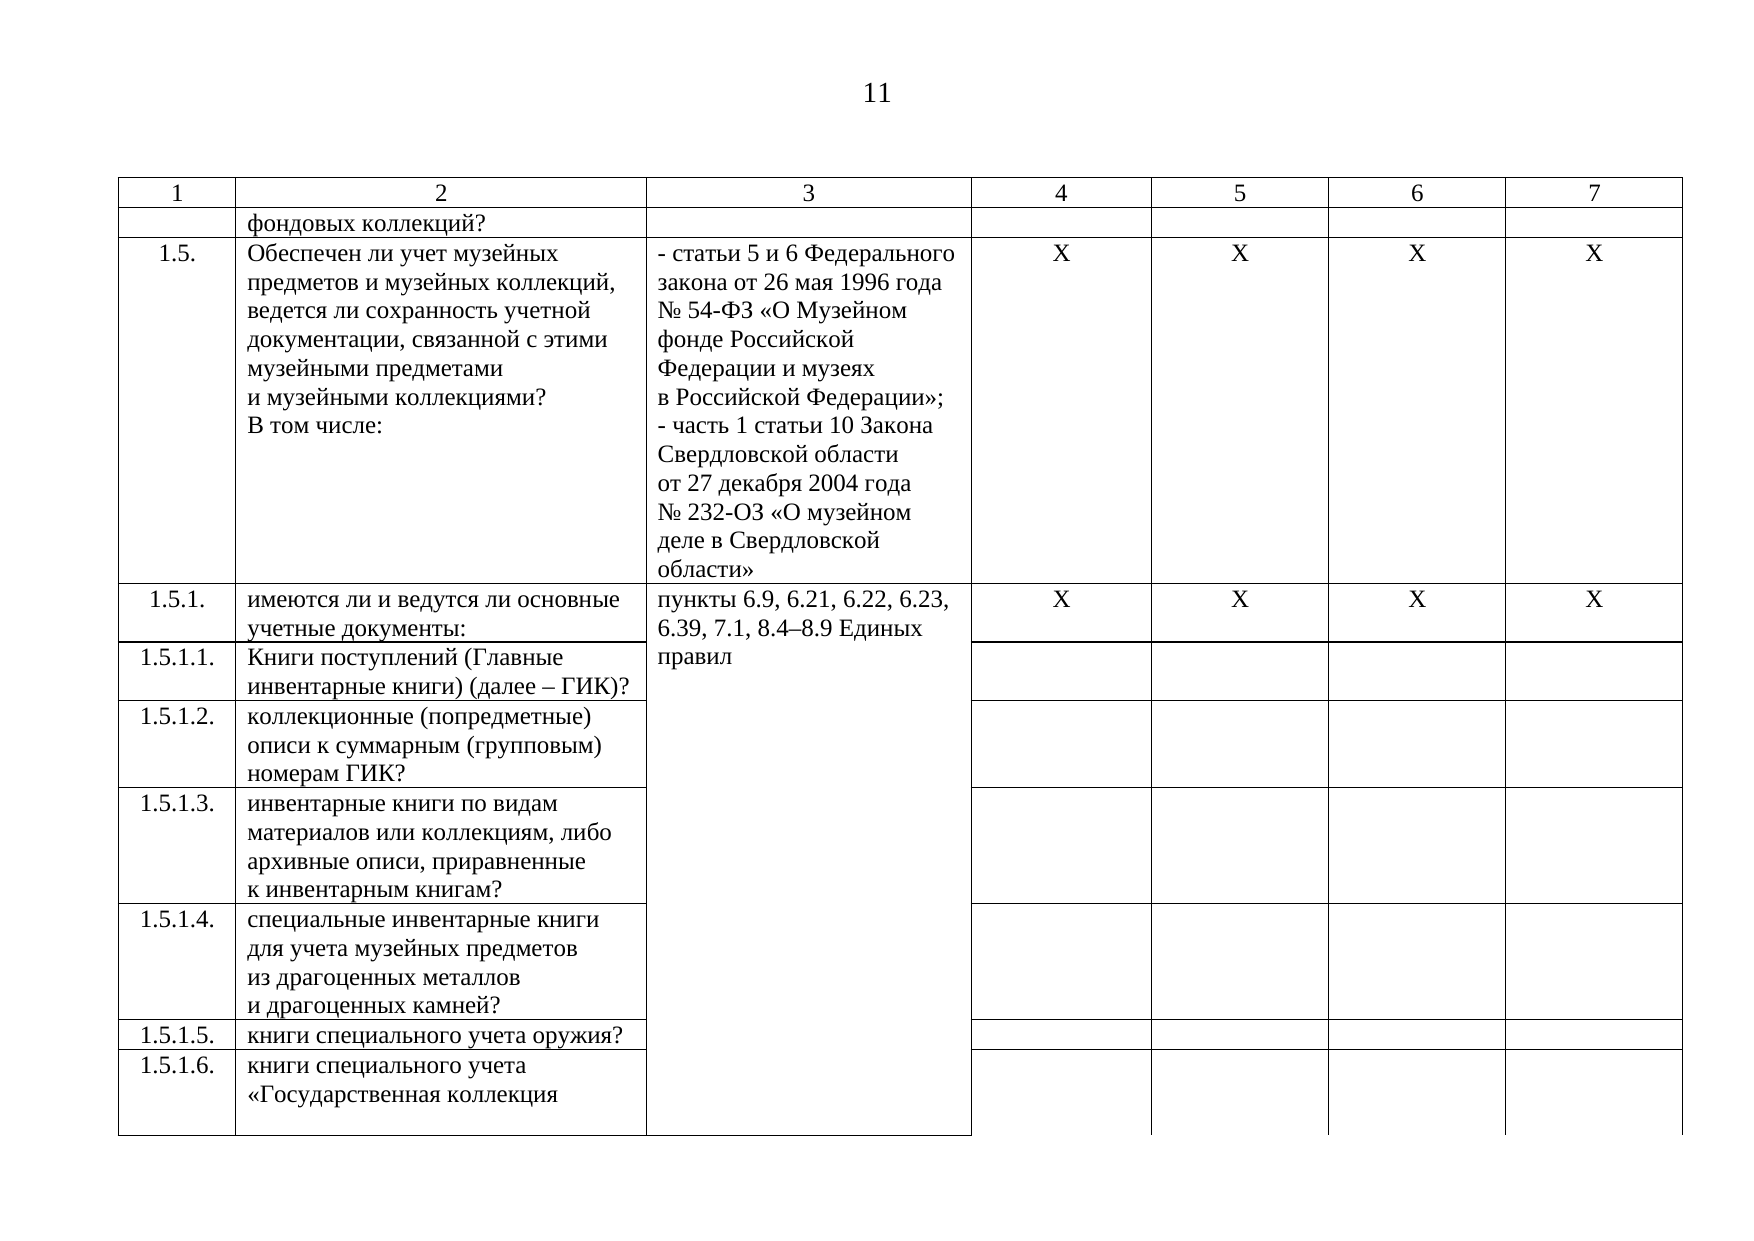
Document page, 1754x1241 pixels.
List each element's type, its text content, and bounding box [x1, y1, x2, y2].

table_cell коллекционные (попредметные) описи к суммарным (групповым) номерам ГИК? [236, 701, 646, 787]
table_cell 1.5.1.5. [119, 1020, 235, 1049]
table_header 6 [1329, 178, 1505, 207]
table_cell инвентарные книги по видам материалов или коллекциям, либо архивные описи, приравненные к инвентарным книгам? [236, 788, 646, 903]
table_cell книги специального учета «Государственная коллекция [236, 1050, 646, 1135]
table_cell Обеспечен ли учет музейных предметов и музейных коллекций, ведется ли сохранность учетной документации, связанной с этими музейными предметами и музейными коллекциями? В том числе: [236, 238, 646, 583]
table_cell [119, 208, 235, 237]
table_cell [972, 1020, 1151, 1049]
table_cell 1.5.1.6. [119, 1050, 235, 1135]
table_cell [972, 701, 1151, 787]
table_header 5 [1152, 178, 1328, 207]
table_header 7 [1506, 178, 1682, 207]
table_cell [1152, 1020, 1328, 1049]
table_cell Книги поступлений (Главные инвентарные книги) (далее – ГИК)? [236, 643, 646, 700]
table_cell [1506, 701, 1682, 787]
table_cell 1.5.1.4. [119, 904, 235, 1019]
table_cell 1.5.1.2. [119, 701, 235, 787]
table_cell Х [1329, 584, 1505, 641]
table_cell [1506, 643, 1682, 700]
table_cell [1329, 1020, 1505, 1049]
table_cell Х [1329, 238, 1505, 583]
table_cell [1329, 701, 1505, 787]
table_cell 1.5.1. [119, 584, 235, 641]
table_cell Х [972, 238, 1151, 583]
table_cell фондовых коллекций? [236, 208, 646, 237]
table_cell [972, 904, 1151, 1019]
table_cell [1152, 788, 1328, 903]
table_cell [1506, 904, 1682, 1019]
table_cell [647, 208, 971, 237]
table_cell [1506, 788, 1682, 903]
table_cell [1152, 904, 1328, 1019]
table_cell [1506, 1050, 1682, 1135]
table_cell книги специального учета оружия? [236, 1020, 646, 1049]
table_cell [1329, 643, 1505, 700]
table_cell 1.5.1.1. [119, 643, 235, 700]
table_cell [1152, 208, 1328, 237]
table_cell 1.5. [119, 238, 235, 583]
table_cell [1152, 643, 1328, 700]
table_cell [1152, 1050, 1328, 1135]
table_cell - статьи 5 и 6 Федерального закона от 26 мая 1996 года № 54-ФЗ «О Музейном фонде Российской Федерации и музеях в Российской Федерации»; - часть 1 статьи 10 Закона Свердловской области от 27 декабря 2004 года № 232-ОЗ «О музейном деле в Свердловской области» [647, 238, 971, 583]
table_cell [972, 788, 1151, 903]
table_cell имеются ли и ведутся ли основные учетные документы: [236, 584, 646, 641]
table_cell Х [1152, 584, 1328, 641]
table_cell Х [972, 584, 1151, 641]
table_cell [1329, 1050, 1505, 1135]
table_cell Х [1152, 238, 1328, 583]
table_cell 1.5.1.3. [119, 788, 235, 903]
table_header 1 [119, 178, 235, 207]
table_cell Х [1506, 238, 1682, 583]
table_cell [1329, 904, 1505, 1019]
table_cell [972, 643, 1151, 700]
table_header 3 [647, 178, 971, 207]
table_cell специальные инвентарные книги для учета музейных предметов из драгоценных металлов и драгоценных камней? [236, 904, 646, 1019]
table_cell Х [1506, 584, 1682, 641]
table_cell [1506, 208, 1682, 237]
table_header 4 [972, 178, 1151, 207]
table_cell [1506, 1020, 1682, 1049]
table_cell [1329, 208, 1505, 237]
table_cell пункты 6.9, 6.21, 6.22, 6.23, 6.39, 7.1, 8.4–8.9 Единых правил [647, 584, 971, 1135]
table_cell [1329, 788, 1505, 903]
table_header 2 [236, 178, 646, 207]
table_cell [972, 1050, 1151, 1135]
table_cell [972, 208, 1151, 237]
table_cell [1152, 701, 1328, 787]
